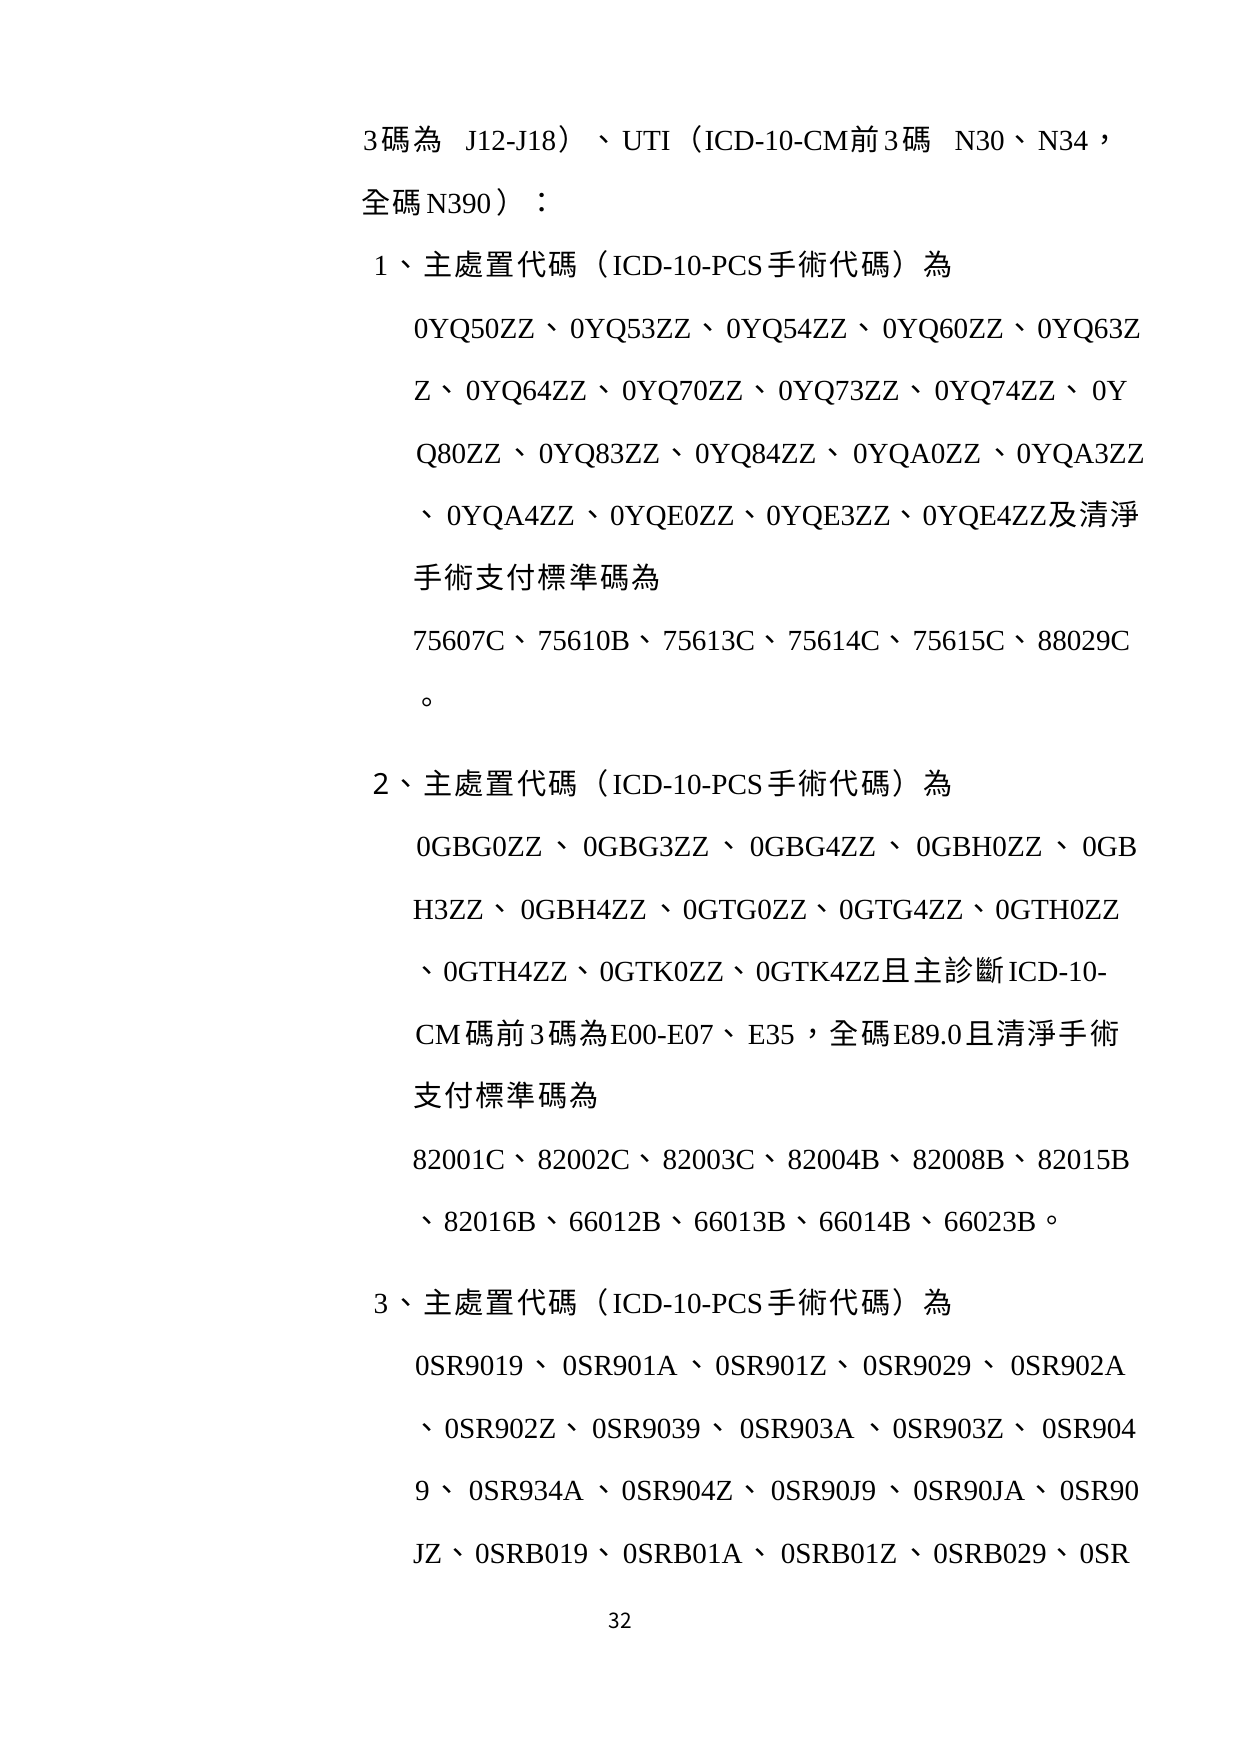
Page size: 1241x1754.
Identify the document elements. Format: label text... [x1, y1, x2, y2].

text 2、主處置代碼（ICD-10-PCS手術代碼）為 0GBG0ZZ、0GBG3ZZ、0GBG4ZZ、0GBH0ZZ、0GBH3ZZ、0GBH4ZZ、0GTG0ZZ、0GTG4ZZ、0GTH0ZZ、0GTH4ZZ、0GTK0ZZ、0GTK4ZZ且主診斷ICD-10-CM碼前3碼為E00-E07、E35，全碼E89.0且清淨手術支付標準碼為82001C、82002C、82003C、82004B、82008B、82015B、82016B、66012B、66013B、66014B、66023B。 [369, 740, 1145, 1240]
text 3碼為 J12-J18）、UTI（ICD-10-CM前3碼 N30、N34，全碼N390）： [276, 96, 1145, 221]
text 3、主處置代碼（ICD-10-PCS手術代碼）為0SR9019、0SR901A、0SR901Z、0SR9029、0SR902A、0SR902Z、0SR9039、0SR903A、0SR903Z、0SR9049、0SR934A、0SR904Z、0SR90J9、0SR90JA、0SR90JZ、0SRB019、0SRB01A、0SRB01Z、0SRB029、0SR [369, 1259, 1145, 1571]
text 1、主處置代碼（ICD-10-PCS手術代碼）為 0YQ50ZZ、0YQ53ZZ、0YQ54ZZ、0YQ60ZZ、0YQ63ZZ、0YQ64ZZ、0YQ70ZZ、0YQ73ZZ、0YQ74ZZ、0YQ80ZZ、0YQ83ZZ、0YQ84ZZ、0YQA0ZZ、0YQA3ZZ、0YQA4ZZ、0YQE0ZZ、0YQE3ZZ、0YQE4ZZ及清淨手術支付標準碼為 75607C、75610B、75613C、75614C、75615C、88029C。 [369, 221, 1145, 721]
